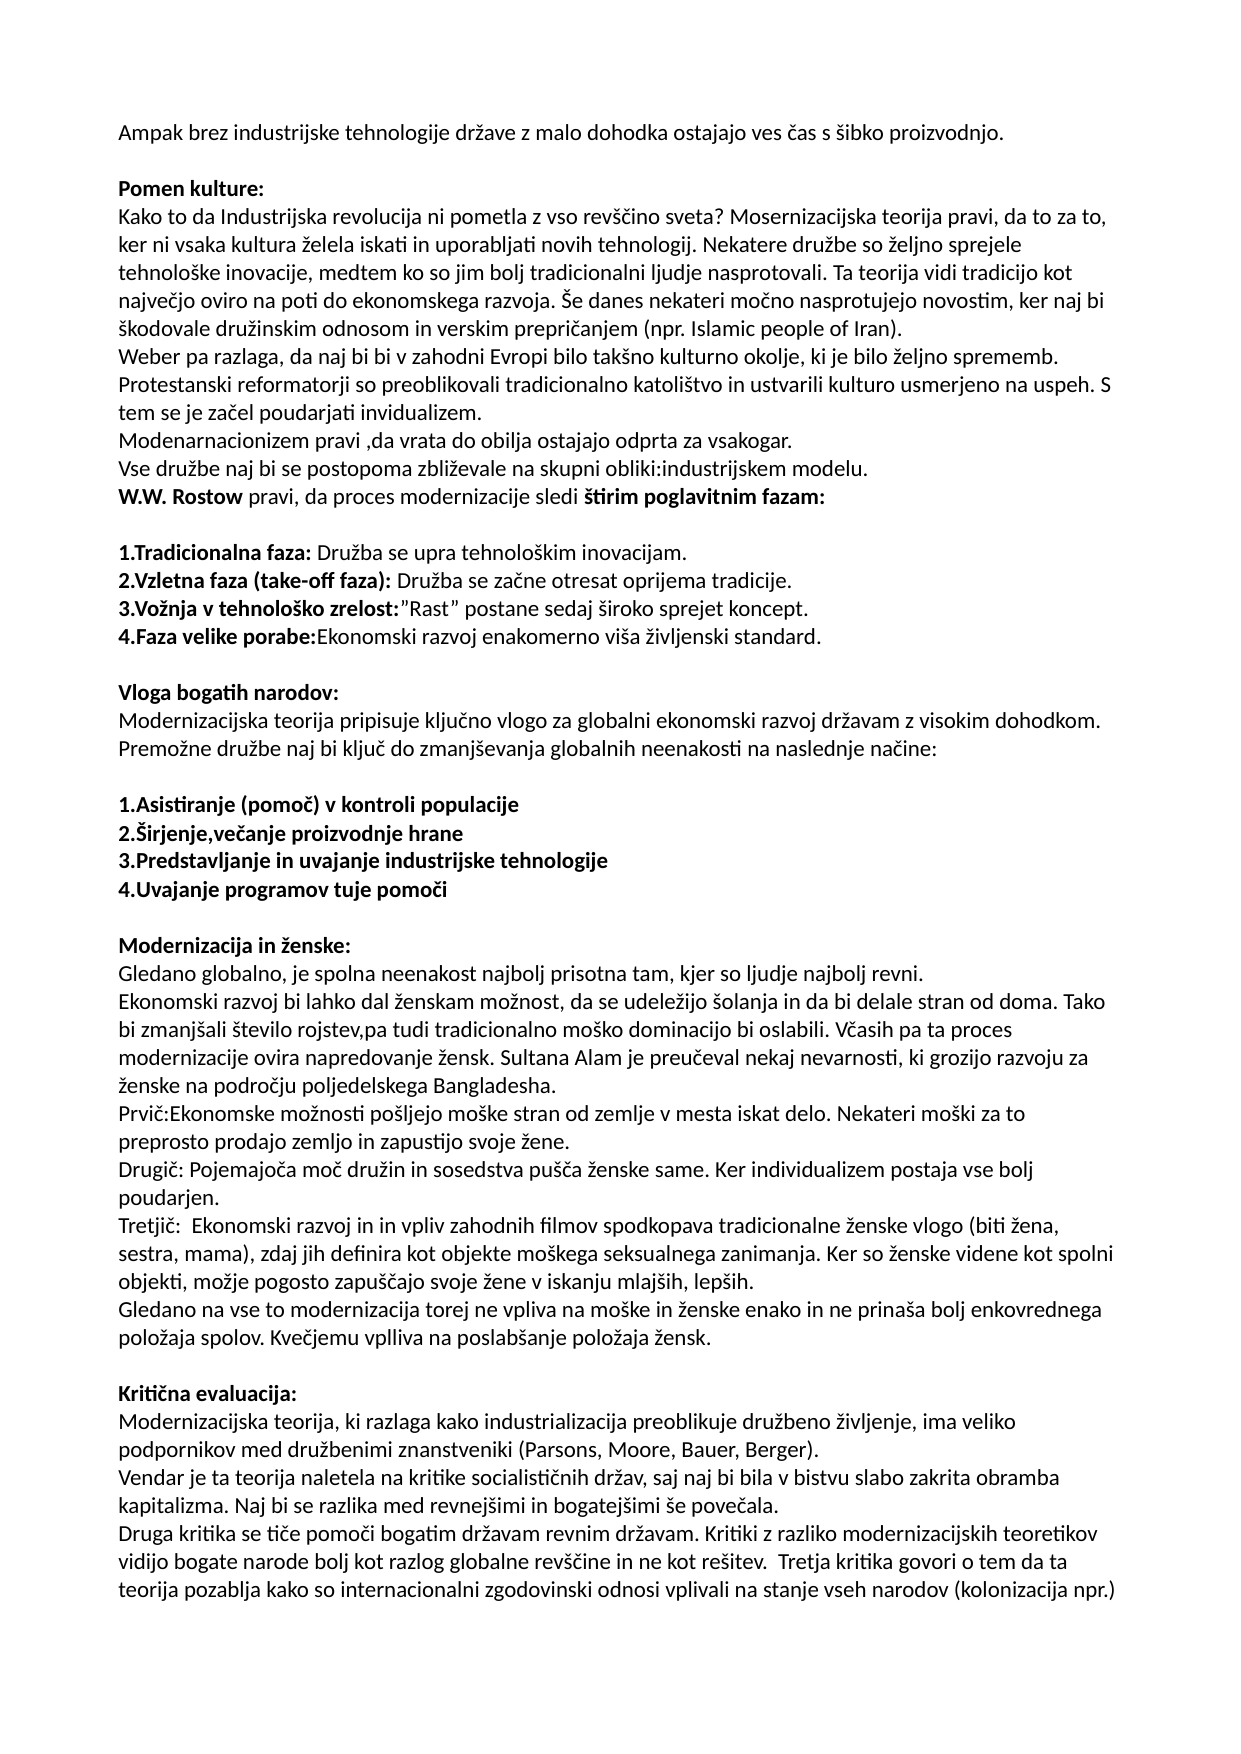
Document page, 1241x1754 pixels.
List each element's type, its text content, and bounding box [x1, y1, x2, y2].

text Vendar je ta teorija naletela na kritike socialističnih držav, saj naj bi bila v bistvu slabo zakrita obramba kapitalizma. Naj bi se razlika med revnejšimi in bogatejšimi še povečala. [118, 1463, 1122, 1519]
text Modernizacijska teorija, ki razlaga kako industrializacija preoblikuje družbeno življenje, ima veliko podpornikov med družbenimi znanstveniki (Parsons, Moore, Bauer, Berger). [118, 1407, 1122, 1463]
text Modernizacijska teorija pripisuje ključno vlogo za globalni ekonomski razvoj državam z visokim dohodkom. Premožne družbe naj bi ključ do zmanjševanja globalnih neenakosti na naslednje načine: [118, 707, 1122, 763]
text 4.Faza velike porabe:Ekonomski razvoj enakomerno viša življenski standard. [118, 622, 1122, 651]
text Druga kritika se tiče pomoči bogatim državam revnim državam. Kritiki z razliko modernizacijskih teoretikov vidijo bogate narode bolj kot razlog globalne revščine in ne kot rešitev. Tretja kritika govori o tem da ta teorija pozablja kako so internacionalni zgodovinski odnosi vplivali na stanje vseh narodov (kolonizacija npr.) [118, 1519, 1122, 1603]
text 1.Tradicionalna faza: Družba se upra tehnološkim inovacijam. [118, 538, 1122, 566]
text Vloga bogatih narodov: [118, 678, 1122, 707]
text Gledano globalno, je spolna neenakost najbolj prisotna tam, kjer so ljudje najbolj revni. [118, 959, 1122, 987]
list Asistiranje (pomoč) v kontroli populacije [118, 791, 1122, 819]
text Kako to da Industrijska revolucija ni pometla z vso revščino sveta? Mosernizacijska teorija pravi, da to za to, ker ni vsaka kultura želela iskati in uporabljati novih tehnologij. Nekatere družbe so željno sprejele tehnološke inovacije, medtem ko so jim bolj tradicionalni ljudje nasprotovali. Ta teorija vidi tradicijo kot največjo oviro na poti do ekonomskega razvoja. Še danes nekateri močno nasprotujejo novostim, ker naj bi škodovale družinskim odnosom in verskim prepričanjem (npr. Islamic people of Iran). [118, 202, 1122, 342]
text Vse družbe naj bi se postopoma zbliževale na skupni obliki:industrijskem modelu. [118, 454, 1122, 482]
text Weber pa razlaga, da naj bi bi v zahodni Evropi bilo takšno kulturno okolje, ki je bilo željno sprememb. Protestanski reformatorji so preoblikovali tradicionalno katolištvo in ustvarili kulturo usmerjeno na uspeh. S tem se je začel poudarjati invidualizem. [118, 342, 1122, 426]
text Ampak brez industrijske tehnologije države z malo dohodka ostajajo ves čas s šibko proizvodnjo. [118, 118, 1122, 146]
list Širjenje,večanje proizvodnje hrane [118, 819, 1122, 847]
text Modernizacija in ženske: [118, 931, 1122, 959]
text Tretjič: Ekonomski razvoj in in vpliv zahodnih filmov spodkopava tradicionalne ženske vlogo (biti žena, sestra, mama), zdaj jih definira kot objekte moškega seksualnega zanimanja. Ker so ženske videne kot spolni objekti, možje pogosto zapuščajo svoje žene v iskanju mlajših, lepših. [118, 1211, 1122, 1295]
list Predstavljanje in uvajanje industrijske tehnologije [118, 847, 1122, 875]
text Ekonomski razvoj bi lahko dal ženskam možnost, da se udeležijo šolanja in da bi delale stran od doma. Tako bi zmanjšali število rojstev,pa tudi tradicionalno moško dominacijo bi oslabili. Včasih pa ta proces modernizacije ovira napredovanje žensk. Sultana Alam je preučeval nekaj nevarnosti, ki grozijo razvoju za ženske na področju poljedelskega Bangladesha. [118, 987, 1122, 1099]
text Pomen kulture: [118, 174, 1122, 202]
text Kritična evaluacija: [118, 1379, 1122, 1407]
text Prvič:Ekonomske možnosti pošljejo moške stran od zemlje v mesta iskat delo. Nekateri moški za to preprosto prodajo zemljo in zapustijo svoje žene. [118, 1099, 1122, 1155]
text Drugič: Pojemajoča moč družin in sosedstva pušča ženske same. Ker individualizem postaja vse bolj poudarjen. [118, 1155, 1122, 1211]
list Uvajanje programov tuje pomoči [118, 875, 1122, 903]
text Gledano na vse to modernizacija torej ne vpliva na moške in ženske enako in ne prinaša bolj enkovrednega položaja spolov. Kvečjemu vplliva na poslabšanje položaja žensk. [118, 1295, 1122, 1351]
text W.W. Rostow pravi, da proces modernizacije sledi štirim poglavitnim fazam: [118, 482, 1122, 510]
text Modenarnacionizem pravi ,da vrata do obilja ostajajo odprta za vsakogar. [118, 426, 1122, 454]
text 2.Vzletna faza (take-off faza): Družba se začne otresat oprijema tradicije. [118, 566, 1122, 594]
text 3.Vožnja v tehnološko zrelost:”Rast” postane sedaj široko sprejet koncept. [118, 594, 1122, 622]
